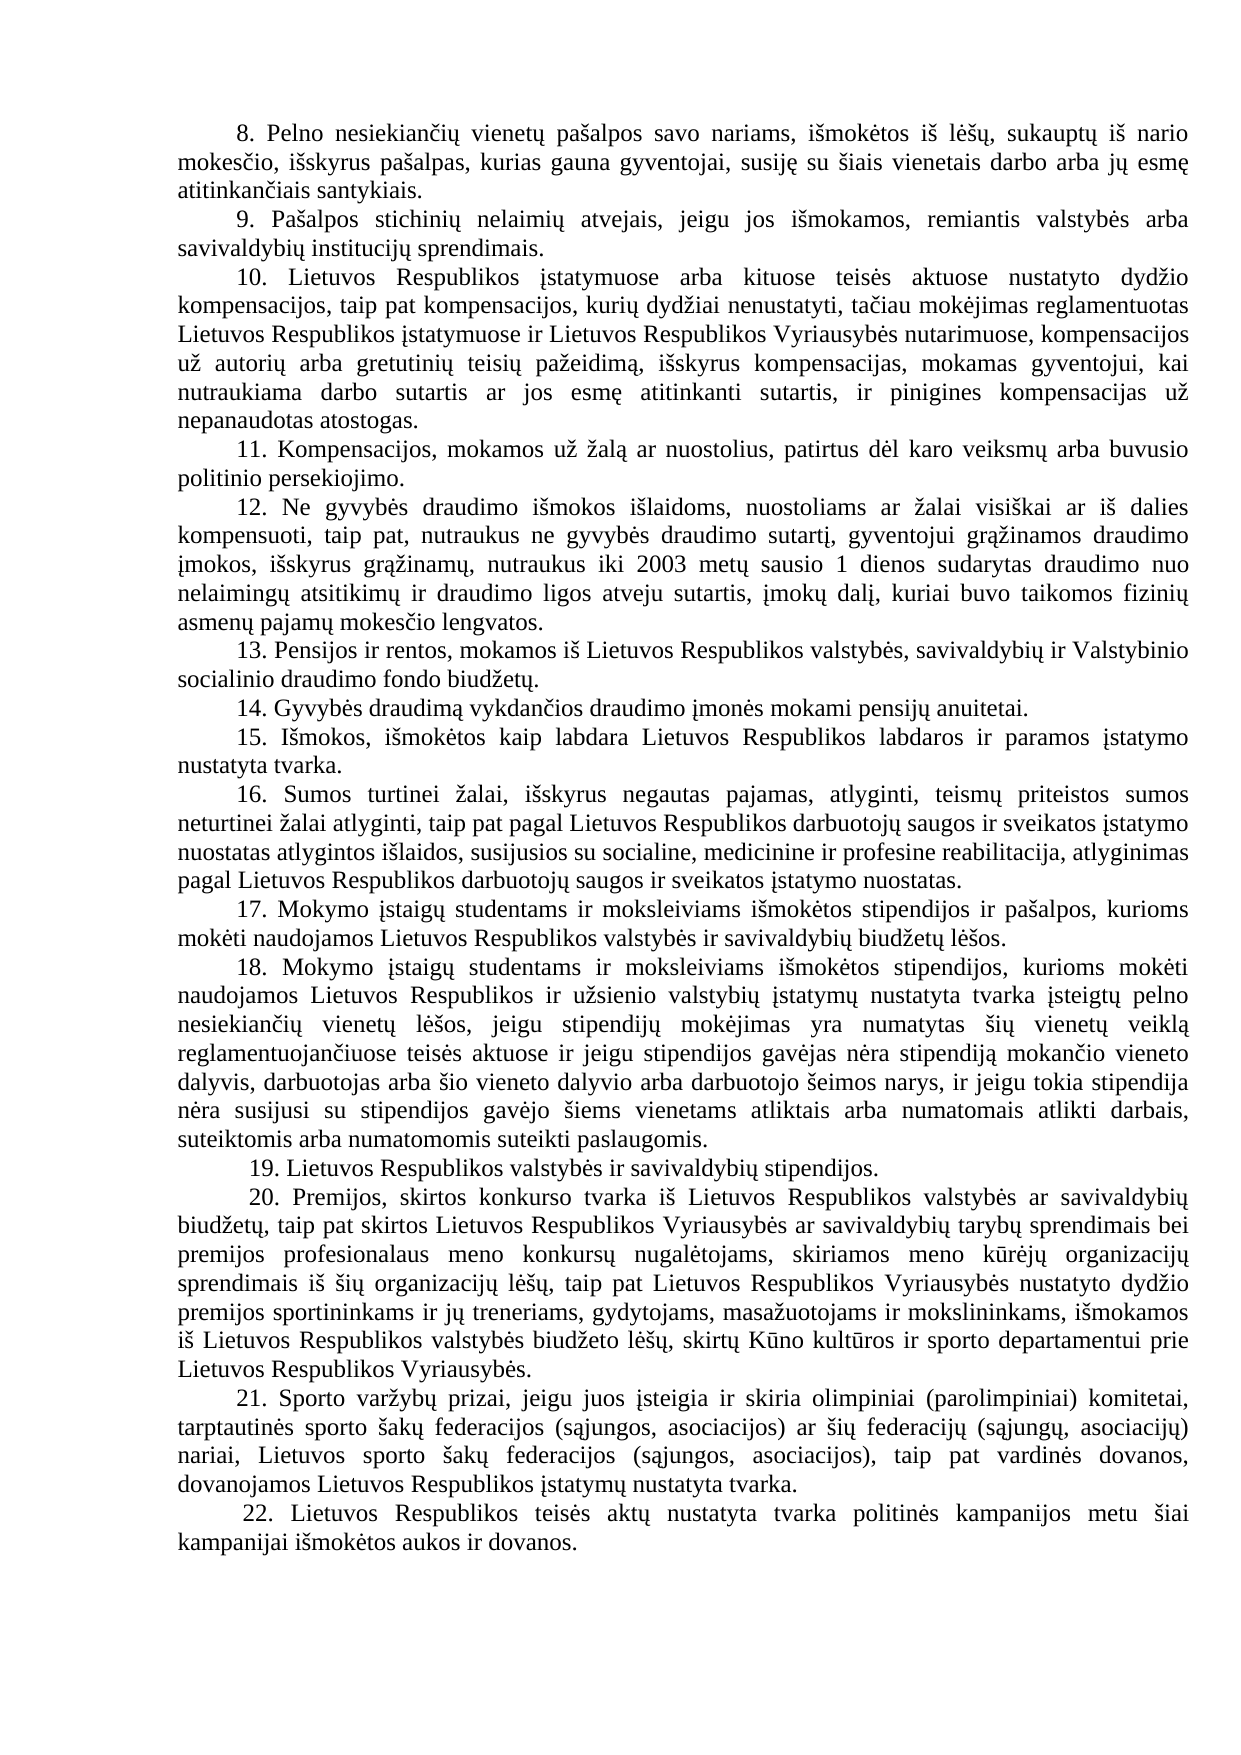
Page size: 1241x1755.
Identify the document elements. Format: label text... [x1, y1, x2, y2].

text 9. Pašalpos stichinių nelaimių atvejais, jeigu jos išmokamos, remiantis valstybės arba savivaldybių institucijų sprendimais. [177, 204, 1190, 262]
text 18. Mokymo įstaigų studentams ir moksleiviams išmokėtos stipendijos, kurioms mokėti naudojamos Lietuvos Respublikos ir užsienio valstybių įstatymų nustatyta tvarka įsteigtų pelno nesiekiančių vienetų lėšos, jeigu stipendijų mokėjimas yra numatytas šių vienetų veiklą reglamentuojančiuose teisės aktuose ir jeigu stipendijos gavėjas nėra stipendiją mokančio vieneto dalyvis, darbuotojas arba šio vieneto dalyvio arba darbuotojo šeimos narys, ir jeigu tokia stipendija nėra susijusi su stipendijos gavėjo šiems vienetams atliktais arba numatomais atlikti darbais, suteiktomis arba numatomomis suteikti paslaugomis. [177, 952, 1190, 1153]
text 13. Pensijos ir rentos, mokamos iš Lietuvos Respublikos valstybės, savivaldybių ir Valstybinio socialinio draudimo fondo biudžetų. [177, 636, 1190, 693]
text 10. Lietuvos Respublikos įstatymuose arba kituose teisės aktuose nustatyto dydžio kompensacijos, taip pat kompensacijos, kurių dydžiai nenustatyti, tačiau mokėjimas reglamentuotas Lietuvos Respublikos įstatymuose ir Lietuvos Respublikos Vyriausybės nutarimuose, kompensacijos už autorių arba gretutinių teisių pažeidimą, išskyrus kompensacijas, mokamas gyventojui, kai nutraukiama darbo sutartis ar jos esmę atitinkanti sutartis, ir pinigines kompensacijas už nepanaudotas atostogas. [177, 262, 1190, 434]
text 16. Sumos turtinei žalai, išskyrus negautas pajamas, atlyginti, teismų priteistos sumos neturtinei žalai atlyginti, taip pat pagal Lietuvos Respublikos darbuotojų saugos ir sveikatos įstatymo nuostatas atlygintos išlaidos, susijusios su socialine, medicinine ir profesine reabilitacija, atlyginimas pagal Lietuvos Respublikos darbuotojų saugos ir sveikatos įstatymo nuostatas. [177, 779, 1190, 894]
text 17. Mokymo įstaigų studentams ir moksleiviams išmokėtos stipendijos ir pašalpos, kurioms mokėti naudojamos Lietuvos Respublikos valstybės ir savivaldybių biudžetų lėšos. [177, 894, 1190, 952]
text 22. Lietuvos Respublikos teisės aktų nustatyta tvarka politinės kampanijos metu šiai kampanijai išmokėtos aukos ir dovanos. [177, 1498, 1190, 1556]
text 8. Pelno nesiekiančių vienetų pašalpos savo nariams, išmokėtos iš lėšų, sukauptų iš nario mokesčio, išskyrus pašalpas, kurias gauna gyventojai, susiję su šiais vienetais darbo arba jų esmę atitinkančiais santykiais. [177, 118, 1190, 204]
text 15. Išmokos, išmokėtos kaip labdara Lietuvos Respublikos labdaros ir paramos įstatymo nustatyta tvarka. [177, 722, 1190, 779]
text 21. Sporto varžybų prizai, jeigu juos įsteigia ir skiria olimpiniai (parolimpiniai) komitetai, tarptautinės sporto šakų federacijos (sąjungos, asociacijos) ar šių federacijų (sąjungų, asociacijų) nariai, Lietuvos sporto šakų federacijos (sąjungos, asociacijos), taip pat vardinės dovanos, dovanojamos Lietuvos Respublikos įstatymų nustatyta tvarka. [177, 1383, 1190, 1498]
text 12. Ne gyvybės draudimo išmokos išlaidoms, nuostoliams ar žalai visiškai ar iš dalies kompensuoti, taip pat, nutraukus ne gyvybės draudimo sutartį, gyventojui grąžinamos draudimo įmokos, išskyrus grąžinamų, nutraukus iki 2003 metų sausio 1 dienos sudarytas draudimo nuo nelaimingų atsitikimų ir draudimo ligos atveju sutartis, įmokų dalį, kuriai buvo taikomos fizinių asmenų pajamų mokesčio lengvatos. [177, 492, 1190, 636]
text 19. Lietuvos Respublikos valstybės ir savivaldybių stipendijos. [177, 1153, 1181, 1182]
text 14. Gyvybės draudimą vykdančios draudimo įmonės mokami pensijų anuitetai. [177, 693, 1240, 722]
text 11. Kompensacijos, mokamos už žalą ar nuostolius, patirtus dėl karo veiksmų arba buvusio politinio persekiojimo. [177, 434, 1190, 492]
text 20. Premijos, skirtos konkurso tvarka iš Lietuvos Respublikos valstybės ar savivaldybių biudžetų, taip pat skirtos Lietuvos Respublikos Vyriausybės ar savivaldybių tarybų sprendimais bei premijos profesionalaus meno konkursų nugalėtojams, skiriamos meno kūrėjų organizacijų sprendimais iš šių organizacijų lėšų, taip pat Lietuvos Respublikos Vyriausybės nustatyto dydžio premijos sportininkams ir jų treneriams, gydytojams, masažuotojams ir mokslininkams, išmokamos iš Lietuvos Respublikos valstybės biudžeto lėšų, skirtų Kūno kultūros ir sporto departamentui prie Lietuvos Respublikos Vyriausybės. [177, 1182, 1190, 1383]
